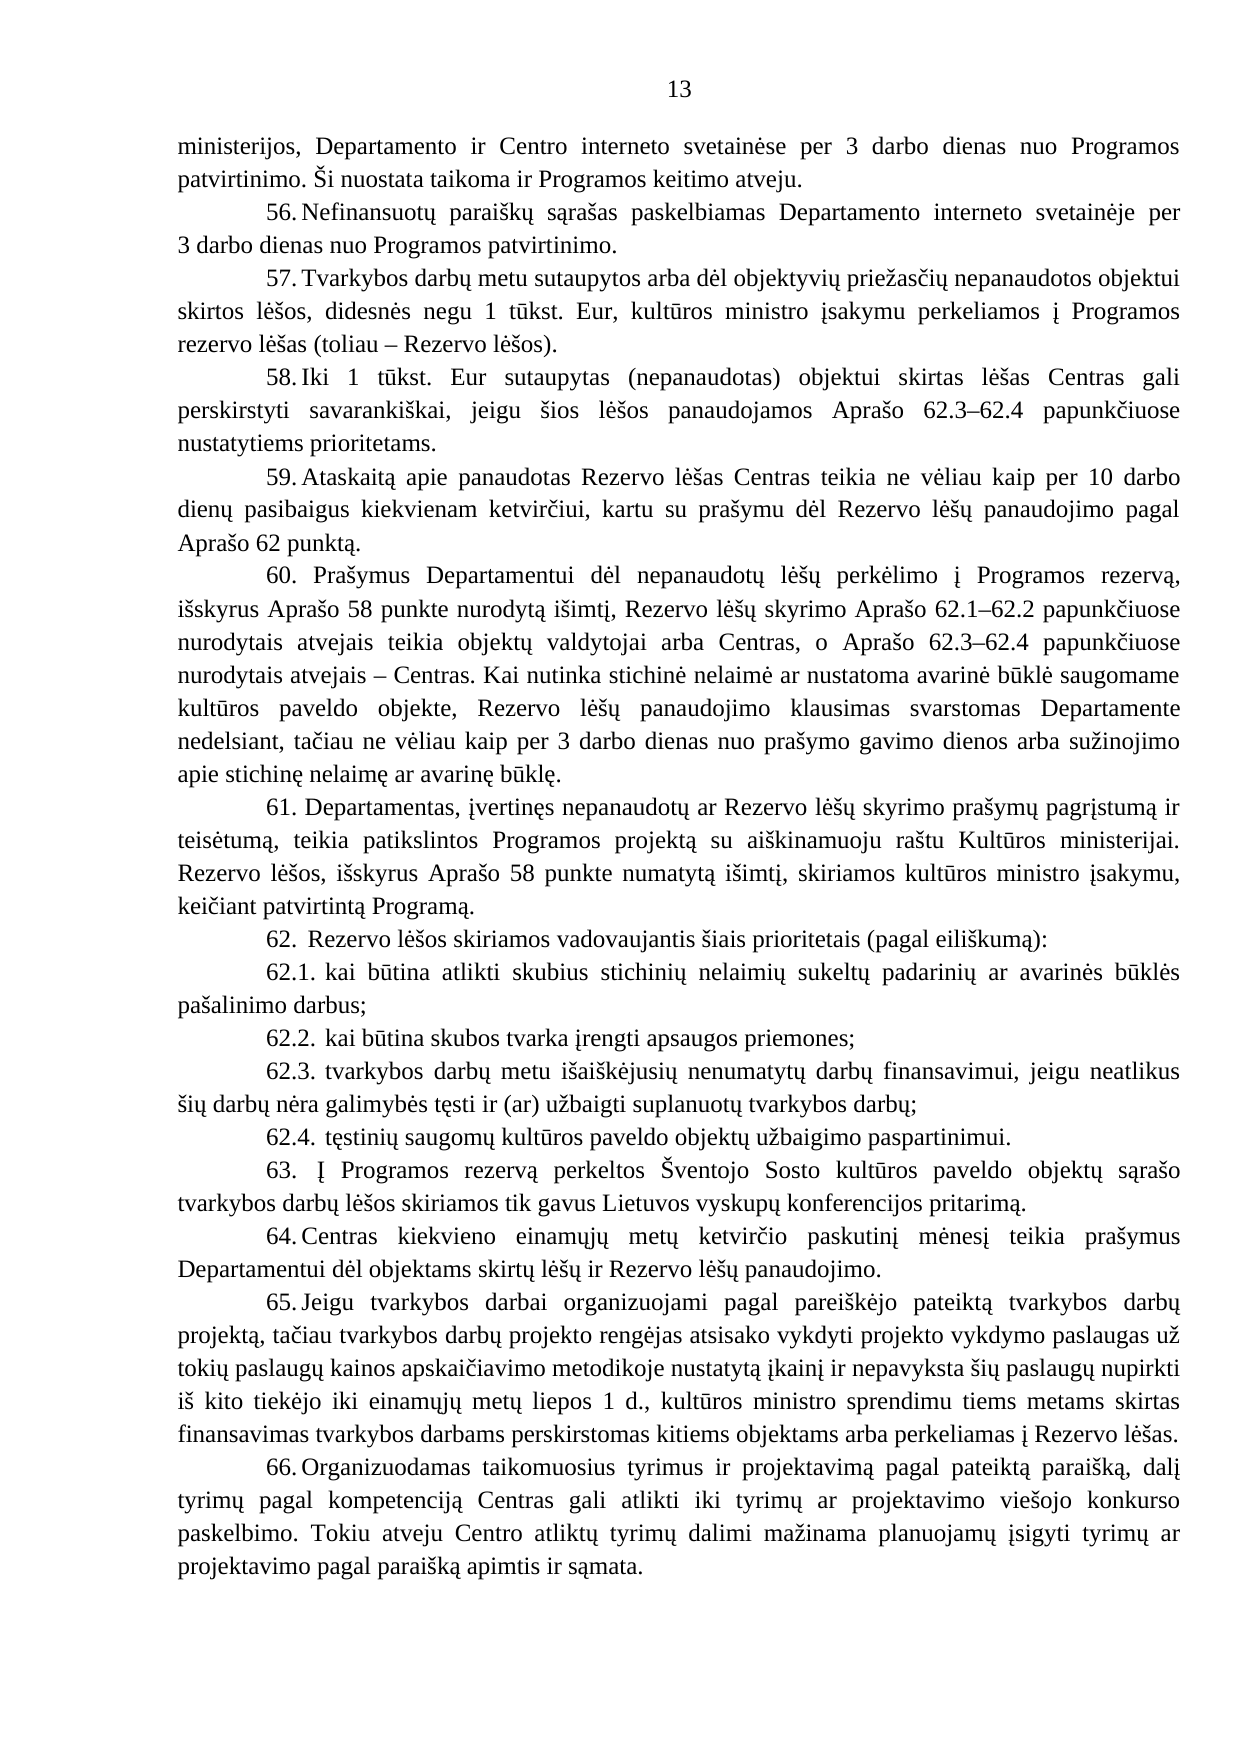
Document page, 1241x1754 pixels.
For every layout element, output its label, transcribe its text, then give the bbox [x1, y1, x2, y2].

text 63. Į Programos rezervą perkeltos Šventojo Sosto kultūros paveldo objektų sąrašo tvarkybos darbų lėšos skiriamos tik gavus Lietuvos vyskupų konferencijos pritarimą. [177, 1155, 1181, 1217]
text 58. Iki 1 tūkst. Eur sutaupytas (nepanaudotas) objektui skirtas lėšas Centras gali perskirstyti savarankiškai, jeigu šios lėšos panaudojamos Aprašo 62.3–62.4 papunkčiuose nustatytiems prioritetams. [177, 362, 1181, 457]
text 59. Ataskaitą apie panaudotas Rezervo lėšas Centras teikia ne vėliau kaip per 10 darbo dienų pasibaigus kiekvienam ketvirčiui, kartu su prašymu dėl Rezervo lėšų panaudojimo pagal Aprašo 62 punktą. [177, 462, 1181, 556]
text 56. Nefinansuotų paraiškų sąrašas paskelbiamas Departamento interneto svetainėje per 3 darbo dienas nuo Programos patvirtinimo. [177, 197, 1181, 259]
text 62.2. kai būtina skubos tvarka įrengti apsaugos priemones; [177, 1023, 1181, 1052]
text 62.4. tęstinių saugomų kultūros paveldo objektų užbaigimo paspartinimui. [177, 1122, 1181, 1151]
text 60. Prašymus Departamentui dėl nepanaudotų lėšų perkėlimo į Programos rezervą, išskyrus Aprašo 58 punkte nurodytą išimtį, Rezervo lėšų skyrimo Aprašo 62.1–62.2 papunkčiuose nurodytais atvejais teikia objektų valdytojai arba Centras, o Aprašo 62.3–62.4 papunkčiuose nurodytais atvejais – Centras. Kai nutinka stichinė nelaimė ar nustatoma avarinė būklė saugomame kultūros paveldo objekte, Rezervo lėšų panaudojimo klausimas svarstomas Departamente nedelsiant, tačiau ne vėliau kaip per 3 darbo dienas nuo prašymo gavimo dienos arba sužinojimo apie stichinę nelaimę ar avarinę būklę. [177, 561, 1181, 787]
text 62. Rezervo lėšos skiriamos vadovaujantis šiais prioritetais (pagal eiliškumą): [177, 924, 1181, 953]
text 66. Organizuodamas taikomuosius tyrimus ir projektavimą pagal pateiktą paraišką, dalį tyrimų pagal kompetenciją Centras gali atlikti iki tyrimų ar projektavimo viešojo konkurso paskelbimo. Tokiu atveju Centro atliktų tyrimų dalimi mažinama planuojamų įsigyti tyrimų ar projektavimo pagal paraišką apimtis ir sąmata. [177, 1452, 1181, 1580]
text ministerijos, Departamento ir Centro interneto svetainėse per 3 darbo dienas nuo Programos patvirtinimo. Ši nuostata taikoma ir Programos keitimo atveju. [177, 131, 1181, 193]
text 57. Tvarkybos darbų metu sutaupytos arba dėl objektyvių priežasčių nepanaudotos objektui skirtos lėšos, didesnės negu 1 tūkst. Eur, kultūros ministro įsakymu perkeliamos į Programos rezervo lėšas (toliau – Rezervo lėšos). [177, 263, 1181, 358]
text 64. Centras kiekvieno einamųjų metų ketvirčio paskutinį mėnesį teikia prašymus Departamentui dėl objektams skirtų lėšų ir Rezervo lėšų panaudojimo. [177, 1221, 1181, 1283]
text 62.3. tvarkybos darbų metu išaiškėjusių nenumatytų darbų finansavimui, jeigu neatlikus šių darbų nėra galimybės tęsti ir (ar) užbaigti suplanuotų tvarkybos darbų; [177, 1056, 1181, 1118]
text 65. Jeigu tvarkybos darbai organizuojami pagal pareiškėjo pateiktą tvarkybos darbų projektą, tačiau tvarkybos darbų projekto rengėjas atsisako vykdyti projekto vykdymo paslaugas už tokių paslaugų kainos apskaičiavimo metodikoje nustatytą įkainį ir nepavyksta šių paslaugų nupirkti iš kito tiekėjo iki einamųjų metų liepos 1 d., kultūros ministro sprendimu tiems metams skirtas finansavimas tvarkybos darbams perskirstomas kitiems objektams arba perkeliamas į Rezervo lėšas. [177, 1287, 1181, 1448]
text 62.1. kai būtina atlikti skubius stichinių nelaimių sukeltų padarinių ar avarinės būklės pašalinimo darbus; [177, 957, 1181, 1019]
text 61. Departamentas, įvertinęs nepanaudotų ar Rezervo lėšų skyrimo prašymų pagrįstumą ir teisėtumą, teikia patikslintos Programos projektą su aiškinamuoju raštu Kultūros ministerijai. Rezervo lėšos, išskyrus Aprašo 58 punkte numatytą išimtį, skiriamos kultūros ministro įsakymu, keičiant patvirtintą Programą. [177, 792, 1181, 919]
